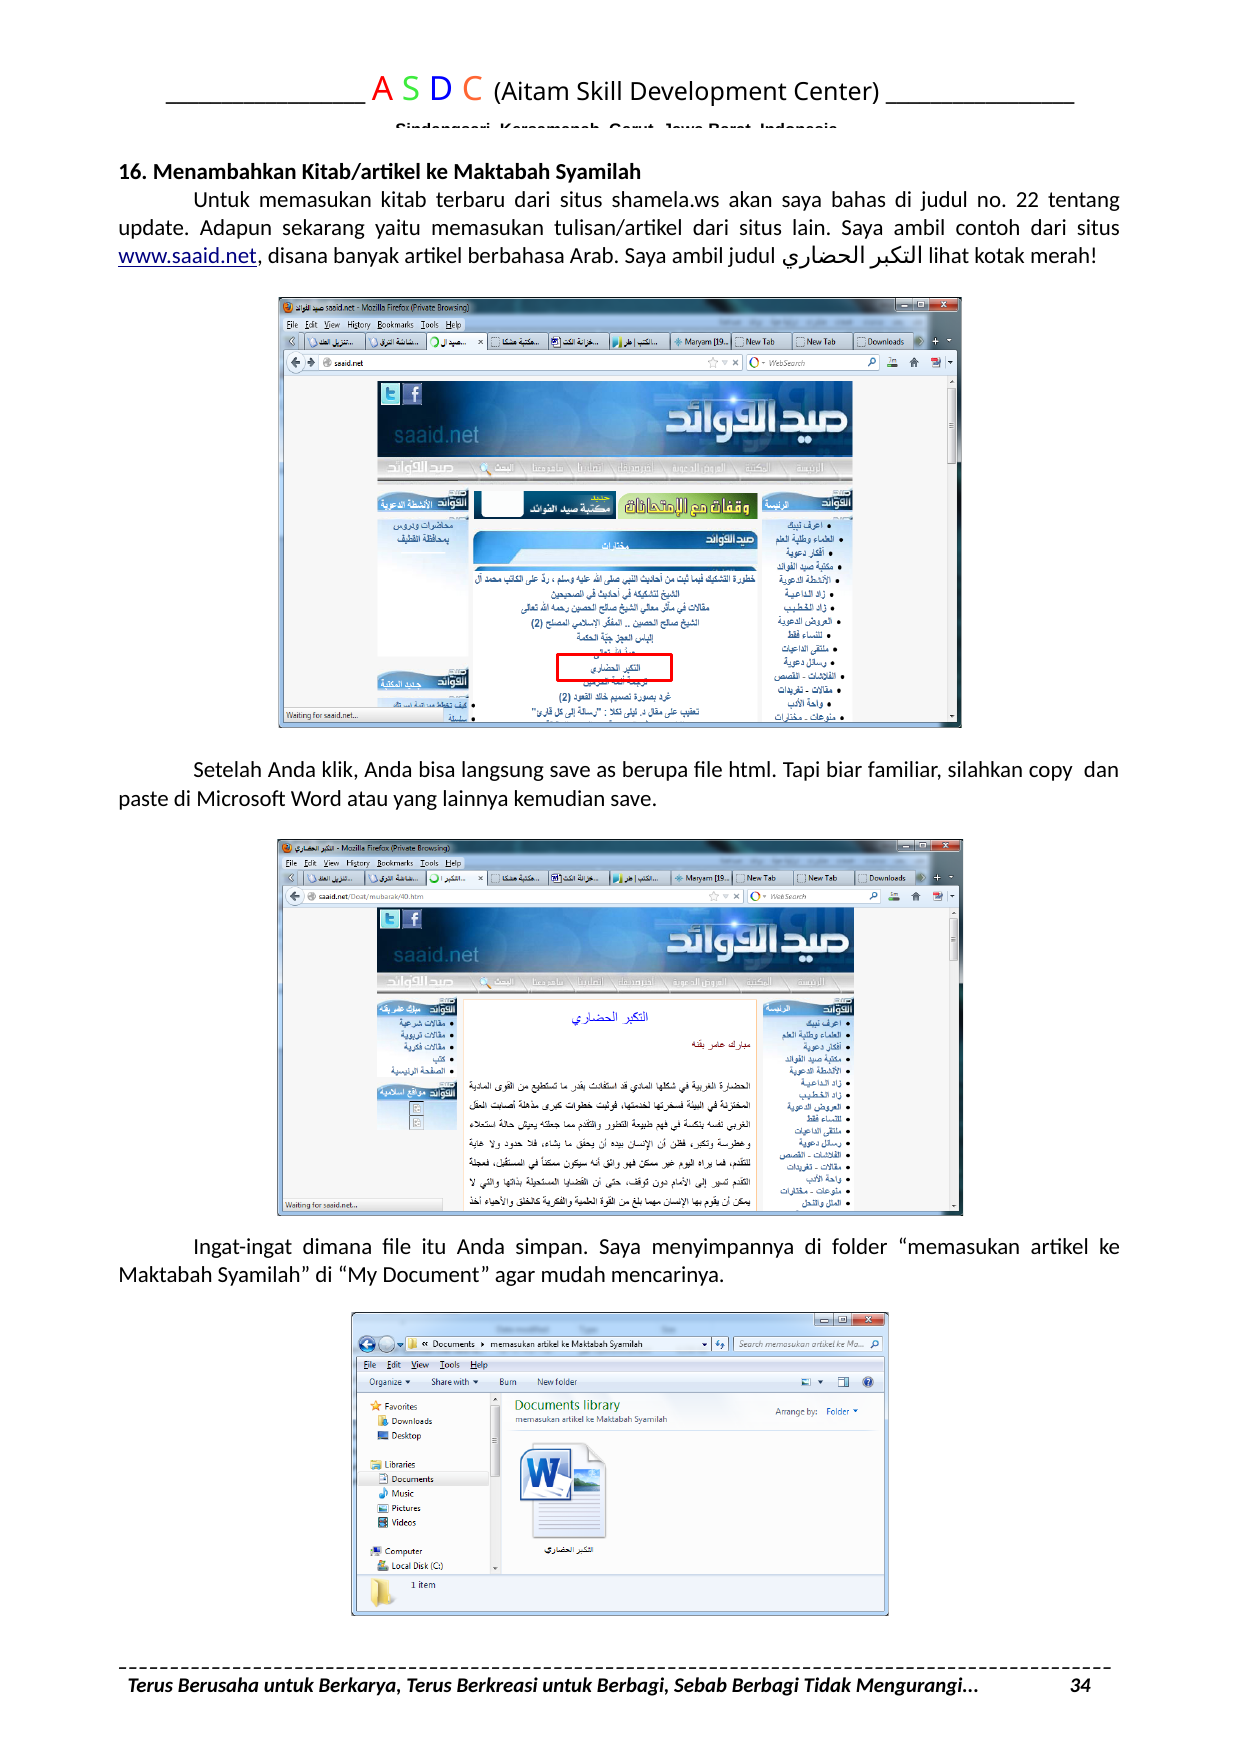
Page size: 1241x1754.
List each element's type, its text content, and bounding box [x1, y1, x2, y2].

text Setelah Anda klik, Anda bisa langsung save as berupa file html. Tapi biar familiar, silahkan copy dan paste di Microsoft Word atau yang lainnya kemudian save. [118, 756, 1122, 812]
text Untuk memasukan kitab terbaru dari situs shamela.ws akan saya bahas di judul no. 22 tentang update. Adapun sekarang yaitu memasukan tulisan/artikel dari situs lain. Saya ambil contoh dari situs www.saaid.net, disana banyak artikel berbahasa Arab. Saya ambil judul التكبر الحضاري lihat kotak merah! [118, 185, 1122, 269]
text 16. Menambahkan Kitab/artikel ke Maktabah Syamilah [118, 157, 1122, 185]
text Ingat-ingat dimana file itu Anda simpan. Saya menyimpannya di folder “memasukan artikel ke Maktabah Syamilah” di “My Document” agar mudah mencarinya. [118, 1232, 1122, 1288]
picture [351, 1312, 889, 1616]
picture [278, 297, 962, 728]
picture [277, 839, 964, 1216]
